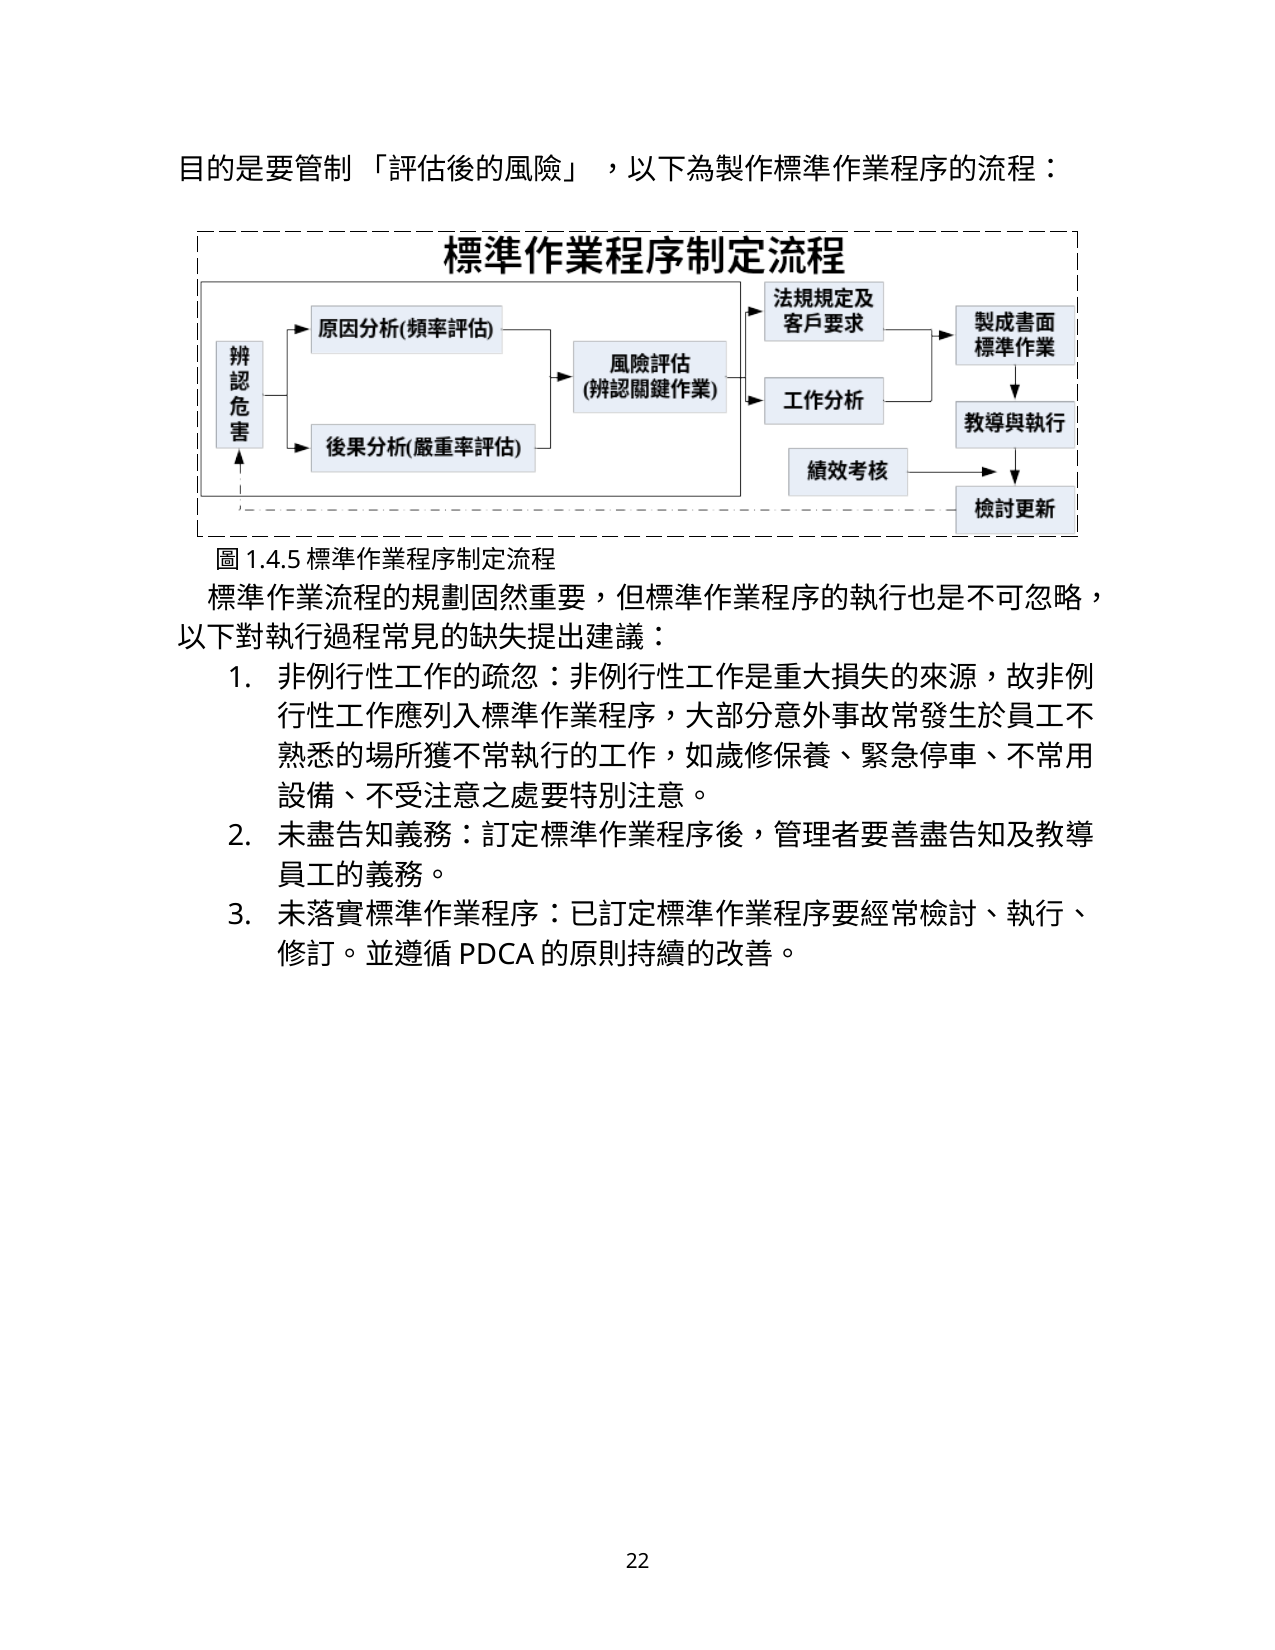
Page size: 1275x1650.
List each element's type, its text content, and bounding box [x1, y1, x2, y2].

text 產業組織欲杜絕意外災害，應有哪些標準作業流程呢？依據經驗可以從容易產生意外的關鍵性作業開始評估，通常包含傷害頻率、嚴重率高者、曾經發生過失能傷害者、臨時性或非經常性的作業。建立標準作業程序的目的是要管制 「評估後的風險」 ，以下為製作標準作業程序的流程： [177, 148, 1098, 187]
list 未落實標準作業程序：已訂定標準作業程序要經常檢討、執行、修訂。並遵循PDCA的原則持續的改善。 [227, 893, 1098, 972]
text 標準作業流程的規劃固然重要，但標準作業程序的執行也是不可忽略，以下對執行過程常見的缺失提出建議： [177, 576, 1098, 656]
list 未盡告知義務：訂定標準作業程序後，管理者要善盡告知及教導員工的義務。 [227, 814, 1098, 893]
text 圖1.4.5標準作業程序制定流程 [215, 537, 1098, 576]
list 非例行性工作的疏忽：非例行性工作是重大損失的來源，故非例行性工作應列入標準作業程序，大部分意外事故常發生於員工不熟悉的場所獲不常執行的工作，如歲修保養、緊急停車、不常用設備、不受注意之處要特別注意。 [227, 656, 1098, 814]
